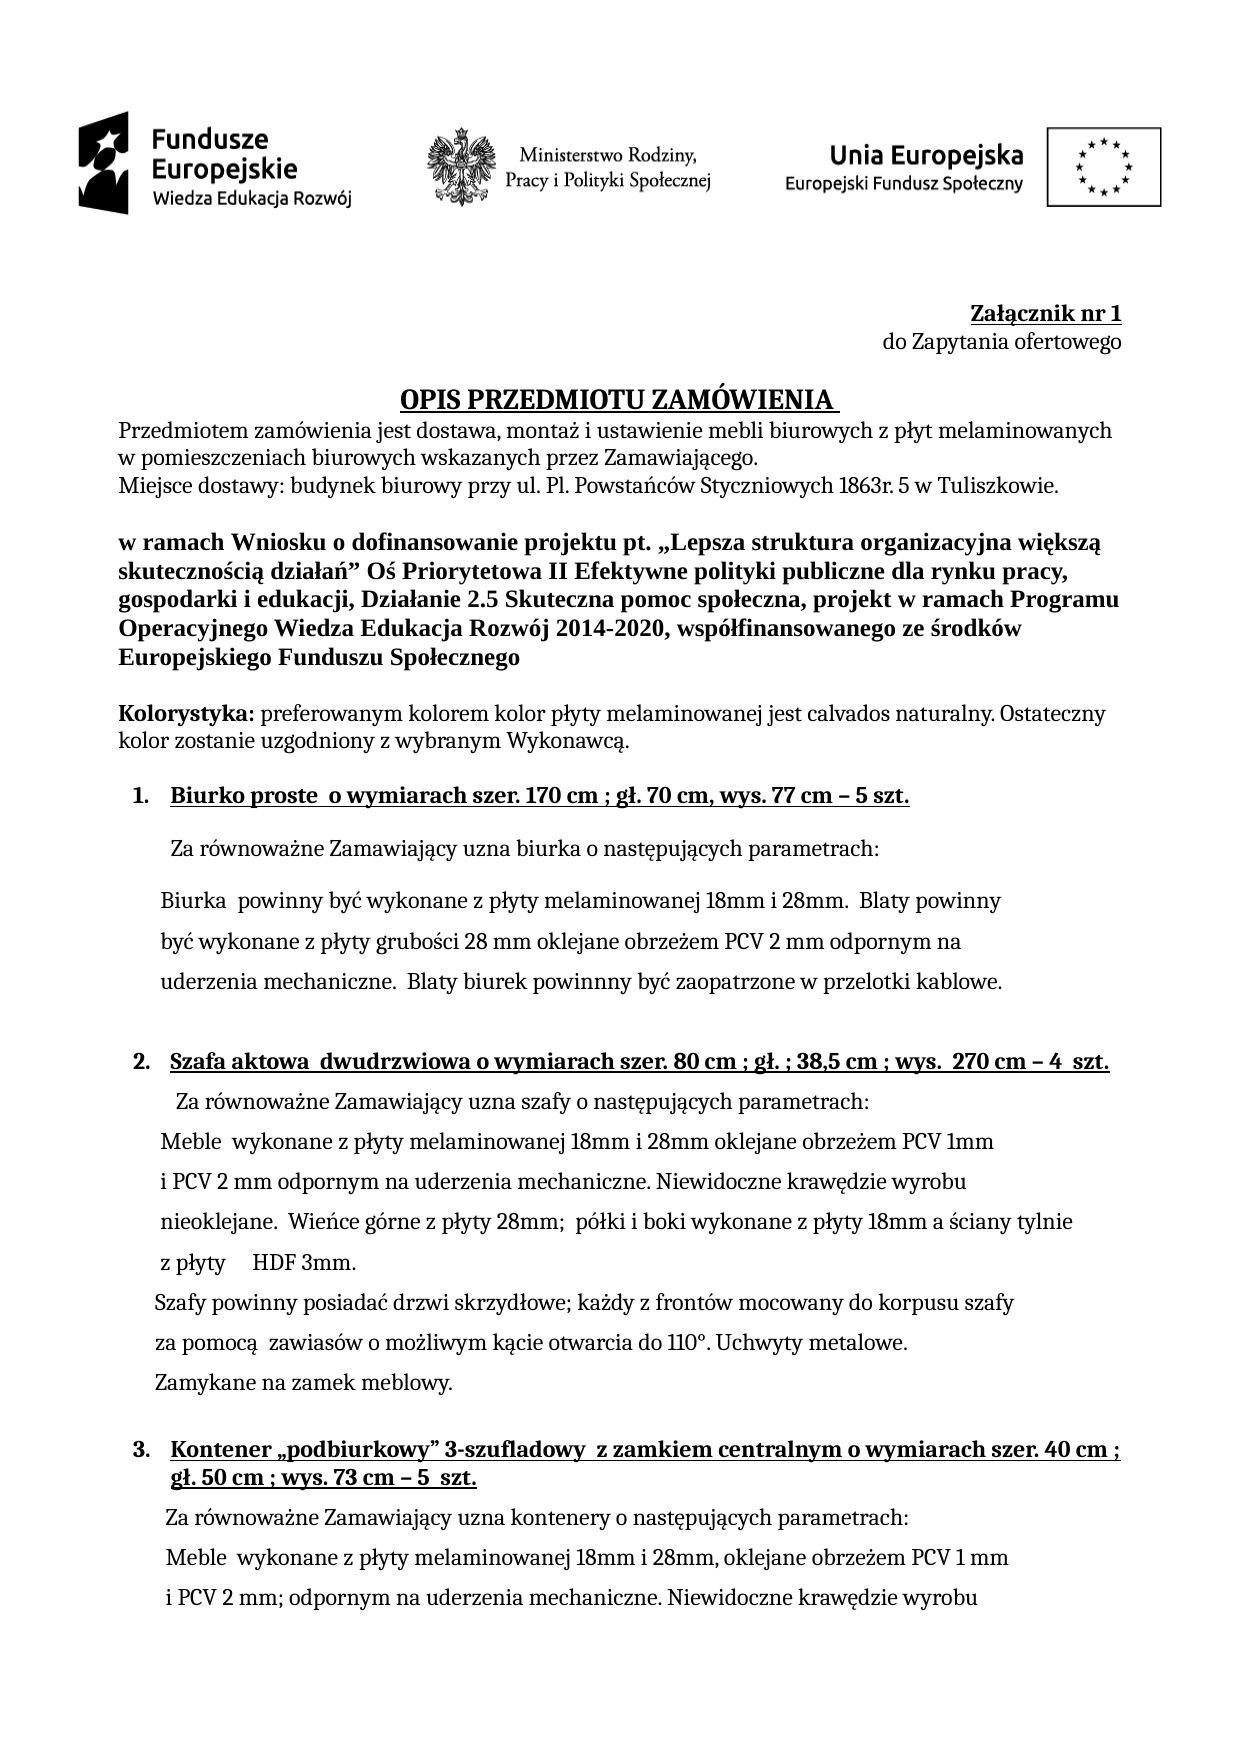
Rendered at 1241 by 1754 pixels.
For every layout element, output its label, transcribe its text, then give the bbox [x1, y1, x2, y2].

text w ramach Wniosku o dofinansowanie projektu pt. „Lepsza struktura organizacyjna większą skutecznością działań” Oś Priorytetowa II Efektywne polityki publiczne dla rynku pracy, gospodarki i edukacji, Działanie 2.5 Skuteczna pomoc społeczna, projekt w ramach Programu Operacyjnego Wiedza Edukacja Rozwój 2014-2020, współfinansowanego ze środków Europejskiego Funduszu Społecznego [118, 527, 1122, 671]
list Za równoważne Zamawiający uzna biurka o następujących parametrach: [118, 835, 1122, 862]
text uderzenia mechaniczne. Blaty biurek powinnny być zaopatrzone w przelotki kablowe. [118, 968, 1122, 995]
list Szafa aktowa dwudrzwiowa o wymiarach szer. 80 cm ; gł. ; 38,5 cm ; wys. 270 cm – 4 szt. [133, 1048, 1122, 1075]
text nieoklejane. Wieńce górne z płyty 28mm; półki i boki wykonane z płyty 18mm a ściany tylnie [118, 1208, 1122, 1236]
text Za równoważne Zamawiający uzna kontenery o następujących parametrach: [118, 1504, 1122, 1532]
list Biurko proste o wymiarach szer. 170 cm ; gł. 70 cm, wys. 77 cm – 5 szt. [133, 782, 1122, 810]
text do Zapytania ofertowego [118, 328, 1122, 356]
text z płyty HDF 3mm. [118, 1248, 1122, 1276]
picture [0, 25, 1241, 301]
text i PCV 2 mm odpornym na uderzenia mechaniczne. Niewidoczne krawędzie wyrobu [118, 1168, 1122, 1196]
text Biurka powinny być wykonane z płyty melaminowanej 18mm i 28mm. Blaty powinny [118, 887, 1122, 915]
text Szafy powinny posiadać drzwi skrzydłowe; każdy z frontów mocowany do korpusu szafy [118, 1288, 1122, 1316]
text Za równoważne Zamawiający uzna szafy o następujących parametrach: [118, 1088, 1122, 1116]
text Miejsce dostawy: budynek biurowy przy ul. Pl. Powstańców Styczniowych 1863r. 5 w Tuliszkowie. [118, 472, 1122, 499]
text Przedmiotem zamówienia jest dostawa, montaż i ustawienie mebli biurowych z płyt melaminowanych w pomieszczeniach biurowych wskazanych przez Zamawiającego. [118, 417, 1122, 472]
text OPIS PRZEDMIOTU ZAMÓWIENIA [118, 383, 1122, 417]
list Kontener „podbiurkowy” 3-szufladowy z zamkiem centralnym o wymiarach szer. 40 cm ; gł. 50 cm ; wys. 73 cm – 5 szt. [133, 1436, 1122, 1492]
text Meble wykonane z płyty melaminowanej 18mm i 28mm, oklejane obrzeżem PCV 1 mm [118, 1544, 1122, 1572]
text być wykonane z płyty grubości 28 mm oklejane obrzeżem PCV 2 mm odpornym na [118, 927, 1122, 955]
text Kolorystyka: preferowanym kolorem kolor płyty melaminowanej jest calvados naturalny. Ostateczny kolor zostanie uzgodniony z wybranym Wykonawcą. [118, 699, 1122, 755]
text i PCV 2 mm; odpornym na uderzenia mechaniczne. Niewidoczne krawędzie wyrobu [118, 1584, 1122, 1612]
text Meble wykonane z płyty melaminowanej 18mm i 28mm oklejane obrzeżem PCV 1mm [118, 1128, 1122, 1156]
text za pomocą zawiasów o możliwym kącie otwarcia do 110°. Uchwyty metalowe. [118, 1328, 1122, 1356]
text Załącznik nr 1 [118, 301, 1122, 328]
text Zamykane na zamek meblowy. [118, 1369, 1122, 1396]
